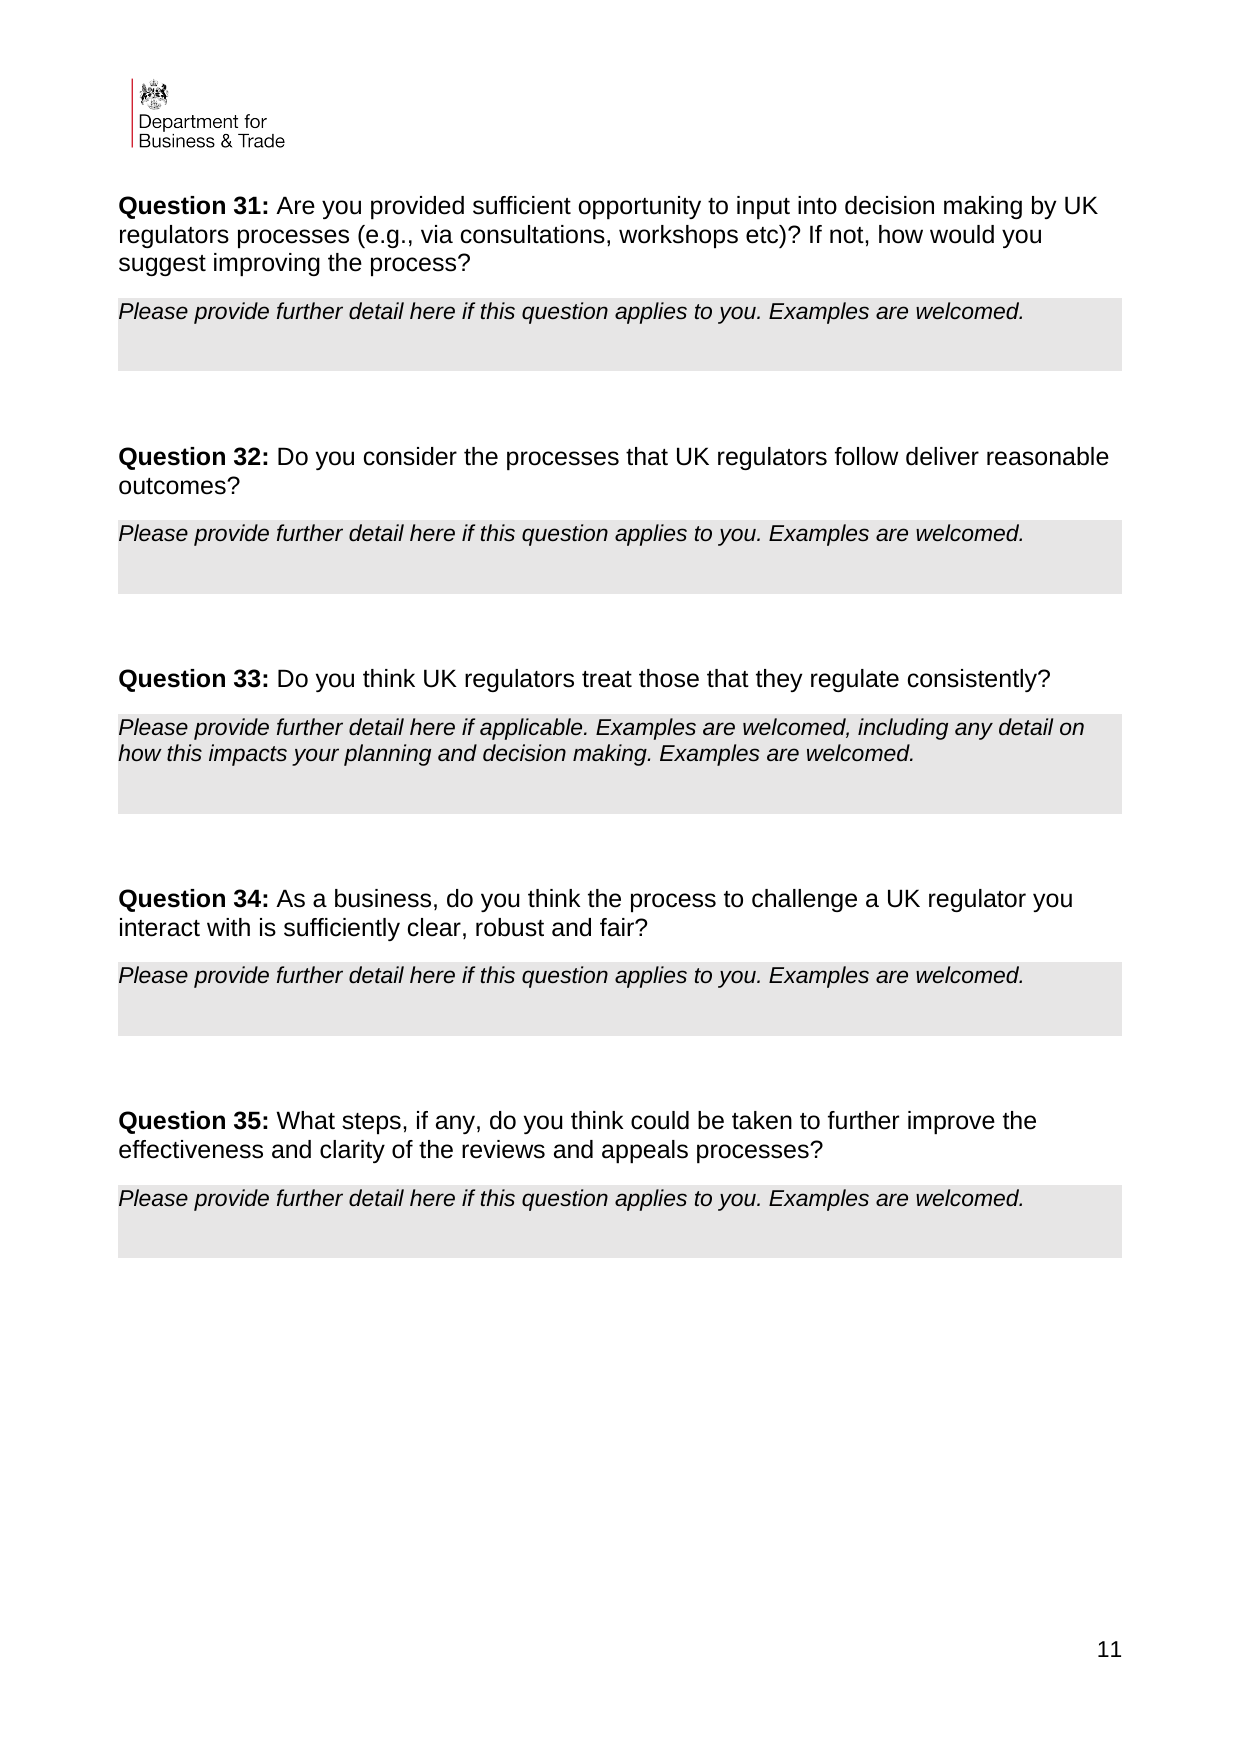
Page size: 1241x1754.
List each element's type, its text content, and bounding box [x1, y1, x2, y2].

text Question 33: Do you think UK regulators treat those that they regulate consistently? [118, 664, 1122, 693]
text Please provide further detail here if applicable. Examples are welcomed, including any detail on how this impacts your planning and decision making. Examples are welcomed. [118, 714, 1122, 766]
text Question 35: What steps, if any, do you think could be taken to further improve the effectiveness and clarity of the reviews and appeals processes? [118, 1106, 1122, 1164]
text Please provide further detail here if this question applies to you. Examples are welcomed. [118, 298, 1122, 324]
text Question 32: Do you consider the processes that UK regulators follow deliver reasonable outcomes? [118, 442, 1122, 499]
text Question 34: As a business, do you think the process to challenge a UK regulator you interact with is sufficiently clear, robust and fair? [118, 884, 1122, 942]
text Question 31: Are you provided sufficient opportunity to input into decision making by UK regulators processes (e.g., via consultations, workshops etc)? If not, how would you suggest improving the process? [118, 191, 1122, 277]
text Please provide further detail here if this question applies to you. Examples are welcomed. [118, 962, 1122, 989]
text Please provide further detail here if this question applies to you. Examples are welcomed. [118, 1185, 1122, 1211]
text Please provide further detail here if this question applies to you. Examples are welcomed. [118, 520, 1122, 547]
